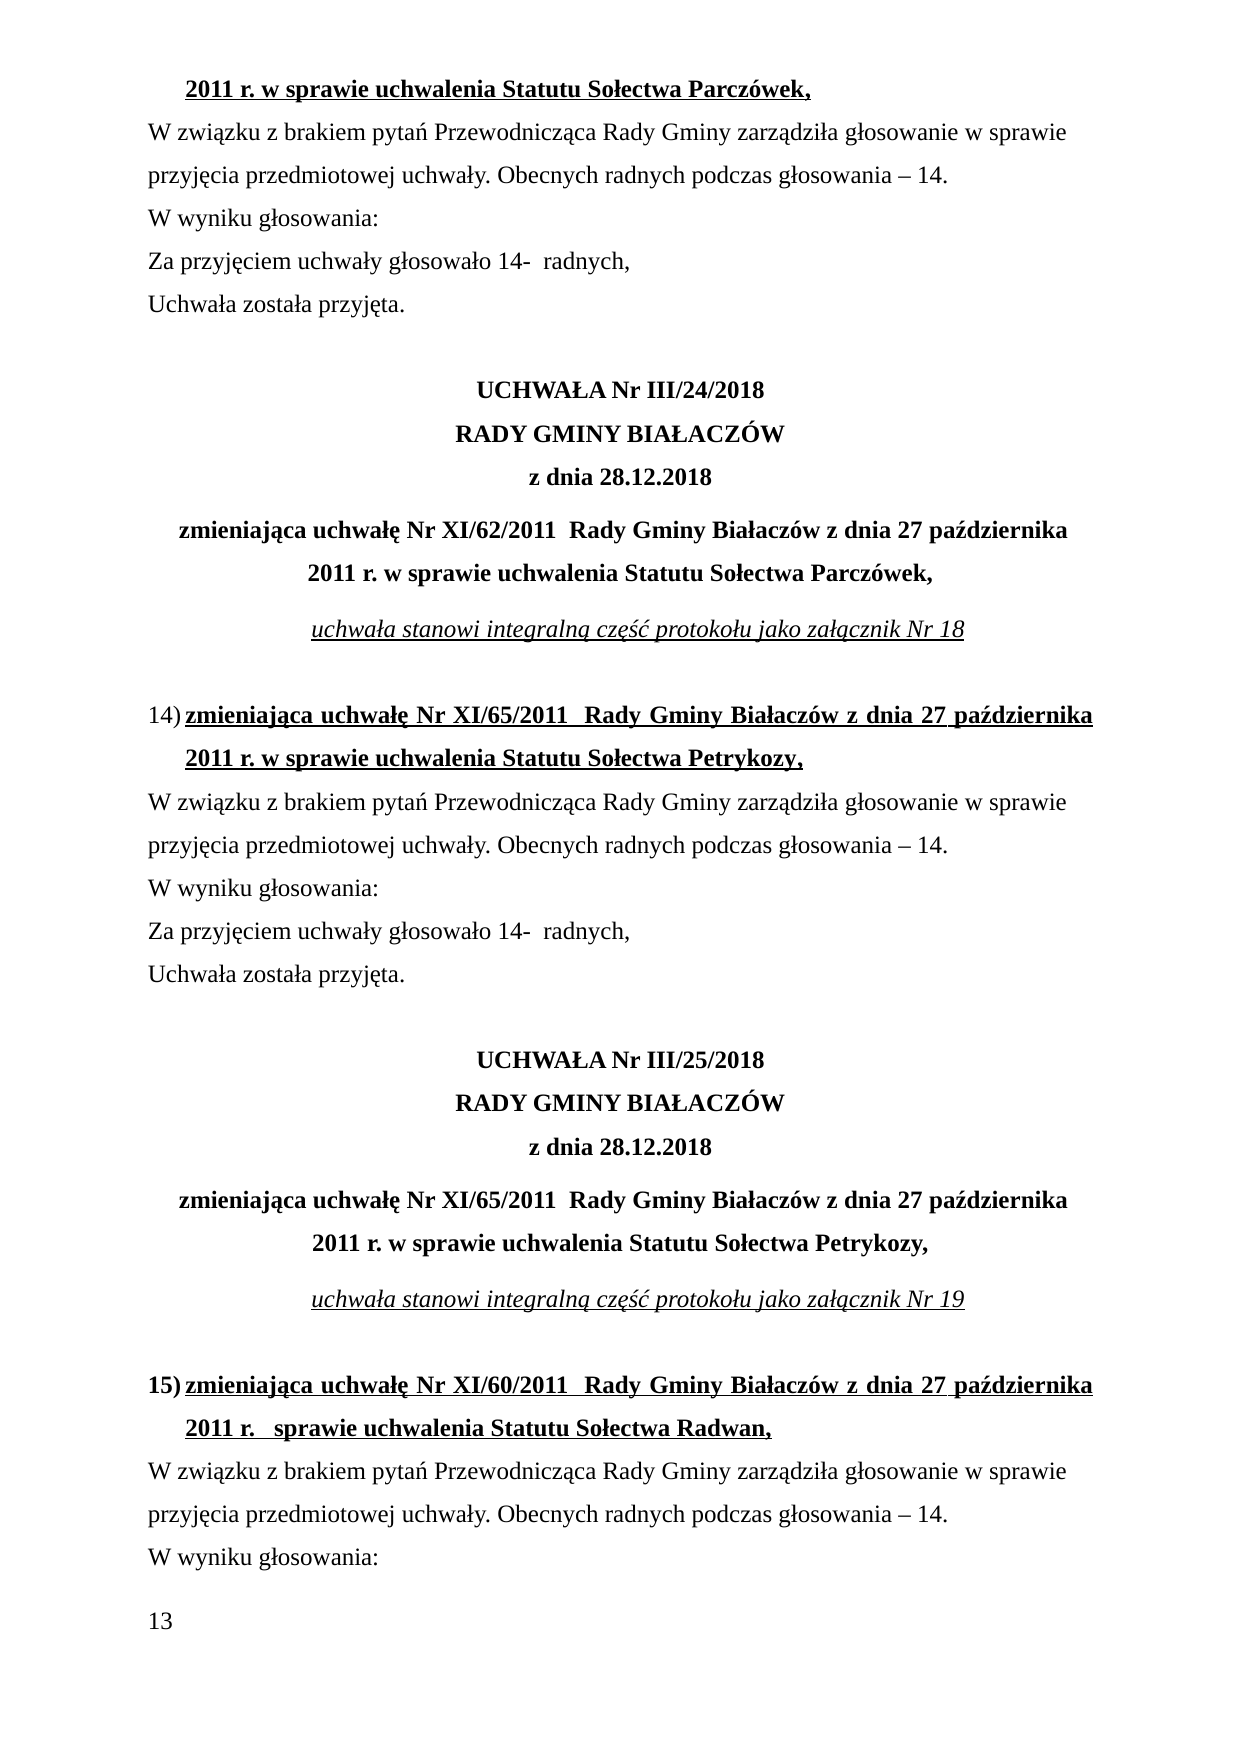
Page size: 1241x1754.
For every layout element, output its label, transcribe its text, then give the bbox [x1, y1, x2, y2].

text Uchwała została przyjęta. [148, 959, 1093, 988]
text Za przyjęciem uchwały głosowało 14- radnych, [148, 246, 1093, 275]
text W wyniku głosowania: [148, 1542, 1093, 1571]
text UCHWAŁA Nr III/24/2018 [148, 376, 1093, 404]
text UCHWAŁA Nr III/25/2018 [148, 1045, 1093, 1074]
text W wyniku głosowania: [148, 203, 1093, 232]
text RADY GMINY BIAŁACZÓW [148, 1088, 1093, 1117]
text zmieniająca uchwałę Nr XI/65/2011 Rady Gminy Białaczów z dnia 27 października 2011 r. w sprawie uchwalenia Statutu Sołectwa Petrykozy, [148, 1185, 1093, 1257]
text RADY GMINY BIAŁACZÓW [148, 419, 1093, 447]
text W związku z brakiem pytań Przewodnicząca Rady Gminy zarządziła głosowanie w sprawie przyjęcia przedmiotowej uchwały. Obecnych radnych podczas głosowania – 14. [148, 1456, 1093, 1528]
text Za przyjęciem uchwały głosowało 14- radnych, [148, 916, 1093, 945]
text W wyniku głosowania: [148, 873, 1093, 902]
text z dnia 28.12.2018 [148, 1132, 1093, 1160]
list 2011 r. w sprawie uchwalenia Statutu Sołectwa Parczówek, [148, 74, 1093, 102]
text uchwała stanowi integralną część protokołu jako załącznik Nr 19 [148, 1284, 1093, 1312]
list zmieniająca uchwałę Nr XI/65/2011 Rady Gminy Białaczów z dnia 27 października 2011 r. w sprawie uchwalenia Statutu Sołectwa Petrykozy, [148, 700, 1093, 772]
text zmieniająca uchwałę Nr XI/62/2011 Rady Gminy Białaczów z dnia 27 października 2011 r. w sprawie uchwalenia Statutu Sołectwa Parczówek, [148, 515, 1093, 587]
list zmieniająca uchwałę Nr XI/60/2011 Rady Gminy Białaczów z dnia 27 października 2011 r. sprawie uchwalenia Statutu Sołectwa Radwan, [148, 1370, 1093, 1442]
text uchwała stanowi integralną część protokołu jako załącznik Nr 18 [148, 614, 1093, 643]
text W związku z brakiem pytań Przewodnicząca Rady Gminy zarządziła głosowanie w sprawie przyjęcia przedmiotowej uchwały. Obecnych radnych podczas głosowania – 14. [148, 117, 1093, 189]
text Uchwała została przyjęta. [148, 289, 1093, 318]
text z dnia 28.12.2018 [148, 462, 1093, 491]
text W związku z brakiem pytań Przewodnicząca Rady Gminy zarządziła głosowanie w sprawie przyjęcia przedmiotowej uchwały. Obecnych radnych podczas głosowania – 14. [148, 787, 1093, 858]
